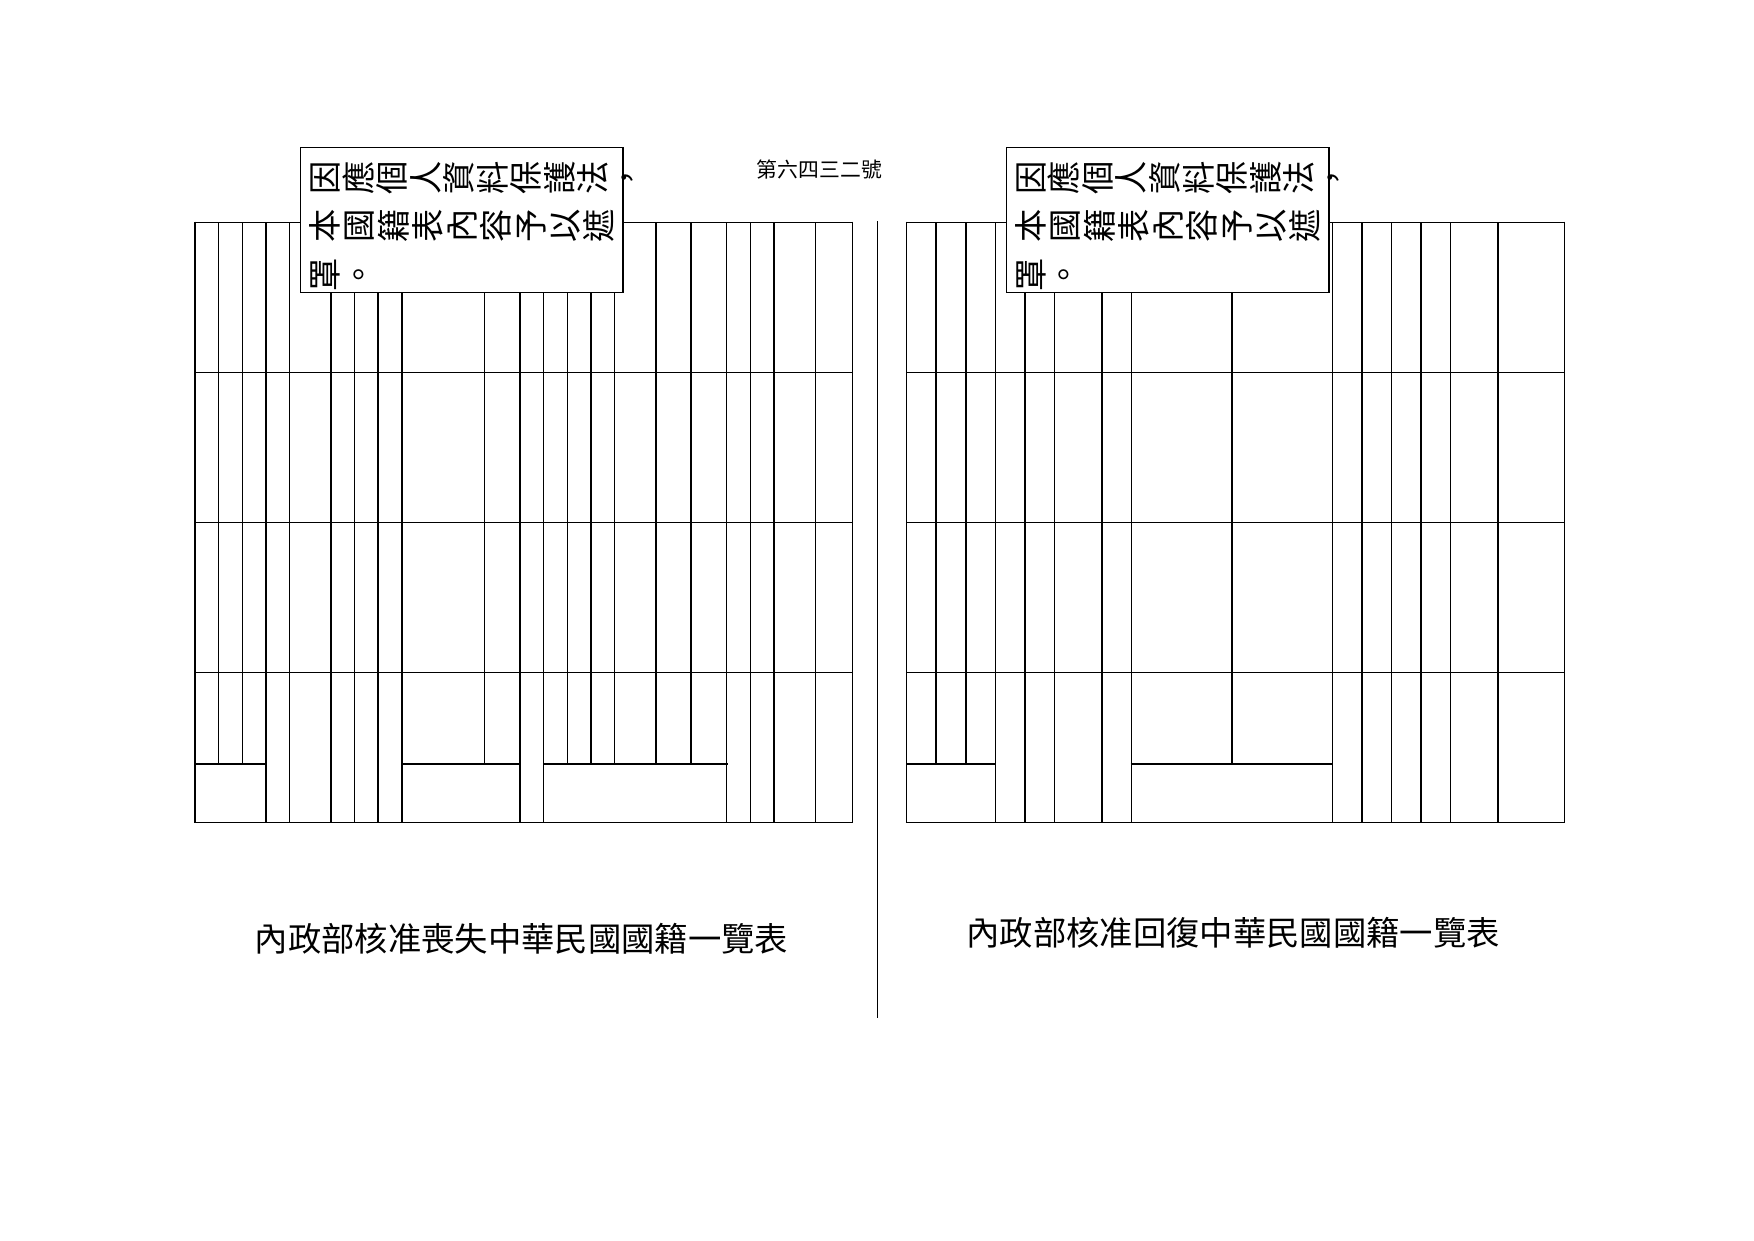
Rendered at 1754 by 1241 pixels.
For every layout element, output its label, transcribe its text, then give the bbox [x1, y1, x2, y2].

table_cell [1333, 373, 1361, 522]
table_cell [751, 523, 773, 672]
table_cell [967, 523, 995, 672]
table_cell [996, 373, 1024, 522]
table_cell [219, 373, 242, 522]
table_cell [657, 673, 690, 763]
table_cell [1103, 373, 1131, 522]
table_cell [937, 673, 965, 763]
table_cell [1392, 373, 1420, 522]
table_cell [379, 373, 401, 522]
table_cell [196, 673, 218, 763]
table_header [1333, 223, 1361, 372]
table_cell [1132, 373, 1231, 522]
table_header [568, 293, 590, 372]
table_cell [355, 373, 377, 522]
table_cell [521, 373, 543, 522]
table_header [1026, 293, 1054, 372]
table_cell [1499, 373, 1564, 522]
table_header [1132, 293, 1231, 372]
table_cell [907, 673, 935, 763]
table_header [692, 223, 726, 372]
table_cell [379, 673, 401, 822]
table_cell [1132, 765, 1332, 822]
table_cell [692, 523, 726, 672]
table_cell [727, 523, 750, 672]
table_cell [937, 523, 965, 672]
table_cell [355, 523, 377, 672]
table_cell [907, 765, 995, 822]
table_cell [332, 373, 354, 522]
table_cell [485, 373, 519, 522]
table_cell [544, 765, 726, 822]
table_cell [615, 673, 655, 763]
table_header [290, 223, 330, 372]
table_cell [544, 373, 567, 522]
table_cell [1422, 373, 1450, 522]
table_cell [692, 373, 726, 522]
table_cell [615, 373, 655, 522]
table_cell [568, 673, 590, 763]
table_header [544, 293, 567, 372]
table_header [1233, 223, 1332, 372]
table_cell [775, 373, 815, 522]
table_cell [1499, 523, 1564, 672]
table_header [1103, 293, 1131, 372]
table_cell [568, 523, 590, 672]
table_header [521, 293, 543, 372]
table_cell [403, 373, 484, 522]
table_header [775, 223, 815, 372]
table_cell [1026, 373, 1054, 522]
table_cell [243, 673, 265, 763]
table_cell [485, 673, 519, 763]
table_header [332, 293, 354, 372]
table_cell [290, 523, 330, 672]
table_cell [403, 765, 519, 822]
table_cell [196, 765, 265, 822]
table_header [1392, 223, 1420, 372]
table_cell [521, 673, 543, 822]
table_cell [1132, 673, 1231, 763]
table_cell [1055, 523, 1101, 672]
table_header [1499, 223, 1564, 372]
table_cell [996, 523, 1024, 672]
table_header [403, 293, 484, 372]
table_cell [196, 523, 218, 672]
table_cell [1055, 673, 1101, 822]
table_cell [243, 373, 265, 522]
table_header [1422, 223, 1450, 372]
table_cell [751, 373, 773, 522]
table_cell [1333, 523, 1361, 672]
table_cell [1026, 523, 1054, 672]
table_cell [1392, 523, 1420, 672]
table_header [996, 223, 1024, 372]
table_header [967, 223, 995, 372]
table_cell [544, 523, 567, 672]
table_cell [727, 373, 750, 522]
table_cell [403, 673, 484, 763]
table_cell [1333, 673, 1361, 822]
table_cell [196, 373, 218, 522]
table_cell [816, 523, 852, 672]
table_cell [592, 673, 614, 763]
table_cell [1363, 373, 1391, 522]
table_cell [657, 373, 690, 522]
table_header [355, 293, 377, 372]
table_cell [1499, 673, 1564, 822]
table_cell [403, 523, 484, 672]
table_header [727, 223, 750, 372]
table_header [243, 223, 265, 372]
table_cell [592, 523, 614, 672]
text 內政部核准喪失中華民國國籍一覽表 [195, 867, 847, 973]
table_header [379, 293, 401, 372]
table_header [816, 223, 852, 372]
table_cell [1422, 673, 1450, 822]
table_cell [657, 523, 690, 672]
table_cell [1233, 373, 1332, 522]
table_cell [996, 673, 1024, 822]
table_cell [751, 673, 773, 822]
table_cell [907, 523, 935, 672]
table_header [219, 223, 242, 372]
text 內政部核准回復中華民國國籍一覽表 [907, 861, 1559, 967]
table_header [267, 223, 289, 372]
table_cell [1363, 523, 1391, 672]
table_header [1451, 223, 1497, 372]
table_header [1055, 293, 1101, 372]
table_cell [816, 373, 852, 522]
table_cell [1451, 673, 1497, 822]
table_cell [1026, 673, 1054, 822]
table_cell [355, 673, 377, 822]
table_header [937, 223, 965, 372]
table_cell [267, 673, 289, 822]
table_cell [544, 673, 567, 763]
table_cell [1451, 523, 1497, 672]
table_cell [243, 523, 265, 672]
table_cell [1422, 523, 1450, 672]
table_header [196, 223, 218, 372]
table_cell [1233, 523, 1332, 672]
table_cell [967, 673, 995, 763]
table_cell [332, 523, 354, 672]
table_cell [1103, 523, 1131, 672]
table_header [485, 293, 519, 372]
table_cell [379, 523, 401, 672]
table_cell [1392, 673, 1420, 822]
table_cell [267, 523, 289, 672]
table_cell [485, 523, 519, 672]
table_cell [1132, 523, 1231, 672]
table_cell [568, 373, 590, 522]
table_cell [816, 673, 852, 822]
table_cell [1363, 673, 1391, 822]
table_cell [290, 673, 330, 822]
table_cell [775, 523, 815, 672]
table_cell [592, 373, 614, 522]
table_cell [1055, 373, 1101, 522]
table_cell [775, 673, 815, 822]
table_cell [1233, 673, 1332, 763]
table_header [615, 223, 655, 372]
table_header [592, 293, 614, 372]
table_cell [267, 373, 289, 522]
table_header [751, 223, 773, 372]
table_cell [219, 523, 242, 672]
table_cell [907, 373, 935, 522]
table_header [907, 223, 935, 372]
table_cell [219, 673, 242, 763]
table_header [657, 223, 690, 372]
table_cell [1103, 673, 1131, 822]
table_cell [521, 523, 543, 672]
table_cell [332, 673, 354, 822]
table_cell [290, 373, 330, 522]
table_cell [615, 523, 655, 672]
table_cell [937, 373, 965, 522]
table_header [1363, 223, 1391, 372]
table_cell [727, 673, 750, 822]
table_cell [692, 673, 726, 763]
table_cell [967, 373, 995, 522]
table_cell [1451, 373, 1497, 522]
